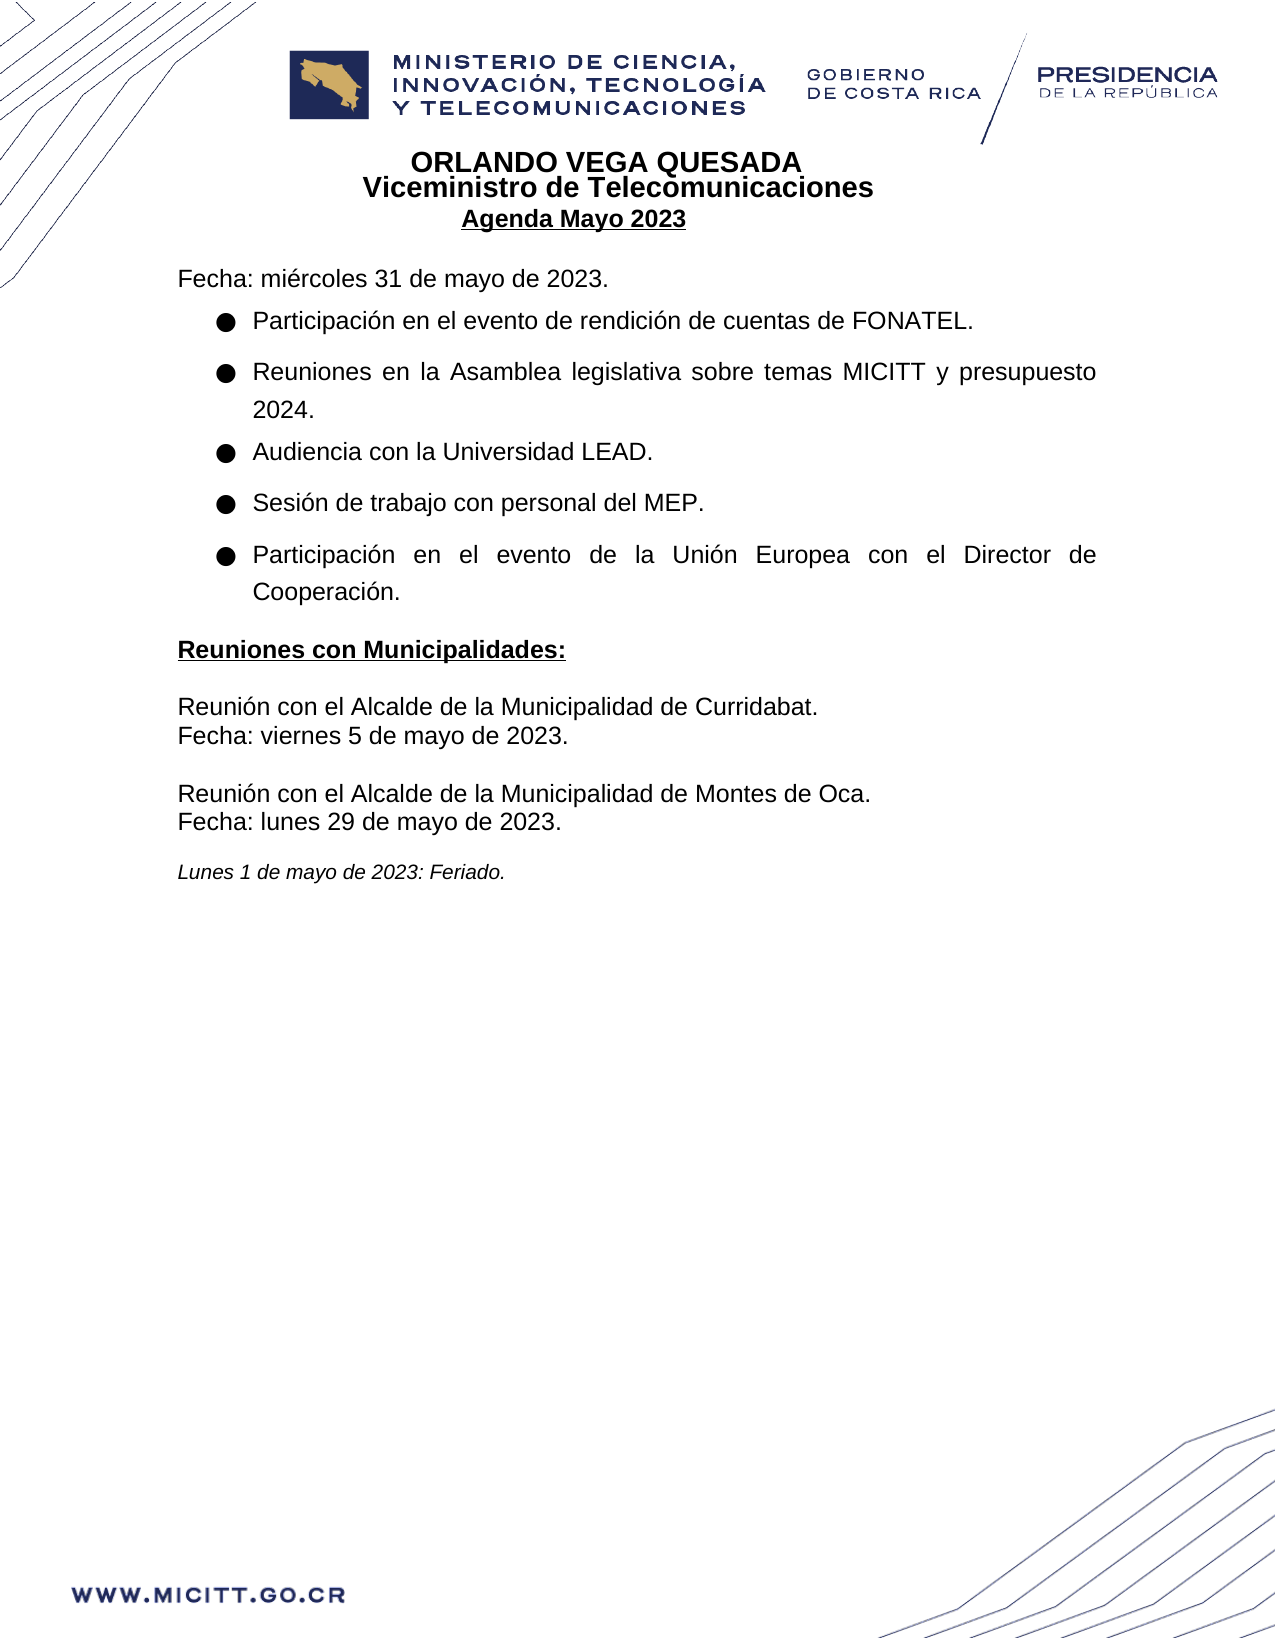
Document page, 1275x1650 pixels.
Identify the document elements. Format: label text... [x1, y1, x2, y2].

picture [0, 2, 1218, 288]
text Reunión con el Alcalde de la Municipalidad de Montes de Oca. [177, 778, 966, 807]
text Reuniones con Municipalidades: [177, 635, 966, 663]
list Reuniones en la Asamblea legislativa sobre temas MICITT y presupuesto 2024. [215, 343, 1098, 423]
text Lunes 1 de mayo de 2023: Feriado. [177, 860, 916, 884]
list Participación en el evento de rendición de cuentas de FONATEL. [215, 292, 1098, 343]
text Fecha: viernes 5 de mayo de 2023. [177, 721, 966, 750]
text Reunión con el Alcalde de la Municipalidad de Curridabat. [177, 692, 966, 721]
list Sesión de trabajo con personal del MEP. [215, 475, 1098, 526]
list Participación en el evento de la Unión Europea con el Director de Cooperación. [215, 526, 1098, 606]
list Audiencia con la Universidad LEAD. [215, 423, 1098, 475]
text Fecha: miércoles 31 de mayo de 2023. [177, 263, 1098, 292]
text Fecha: lunes 29 de mayo de 2023. [177, 807, 966, 836]
